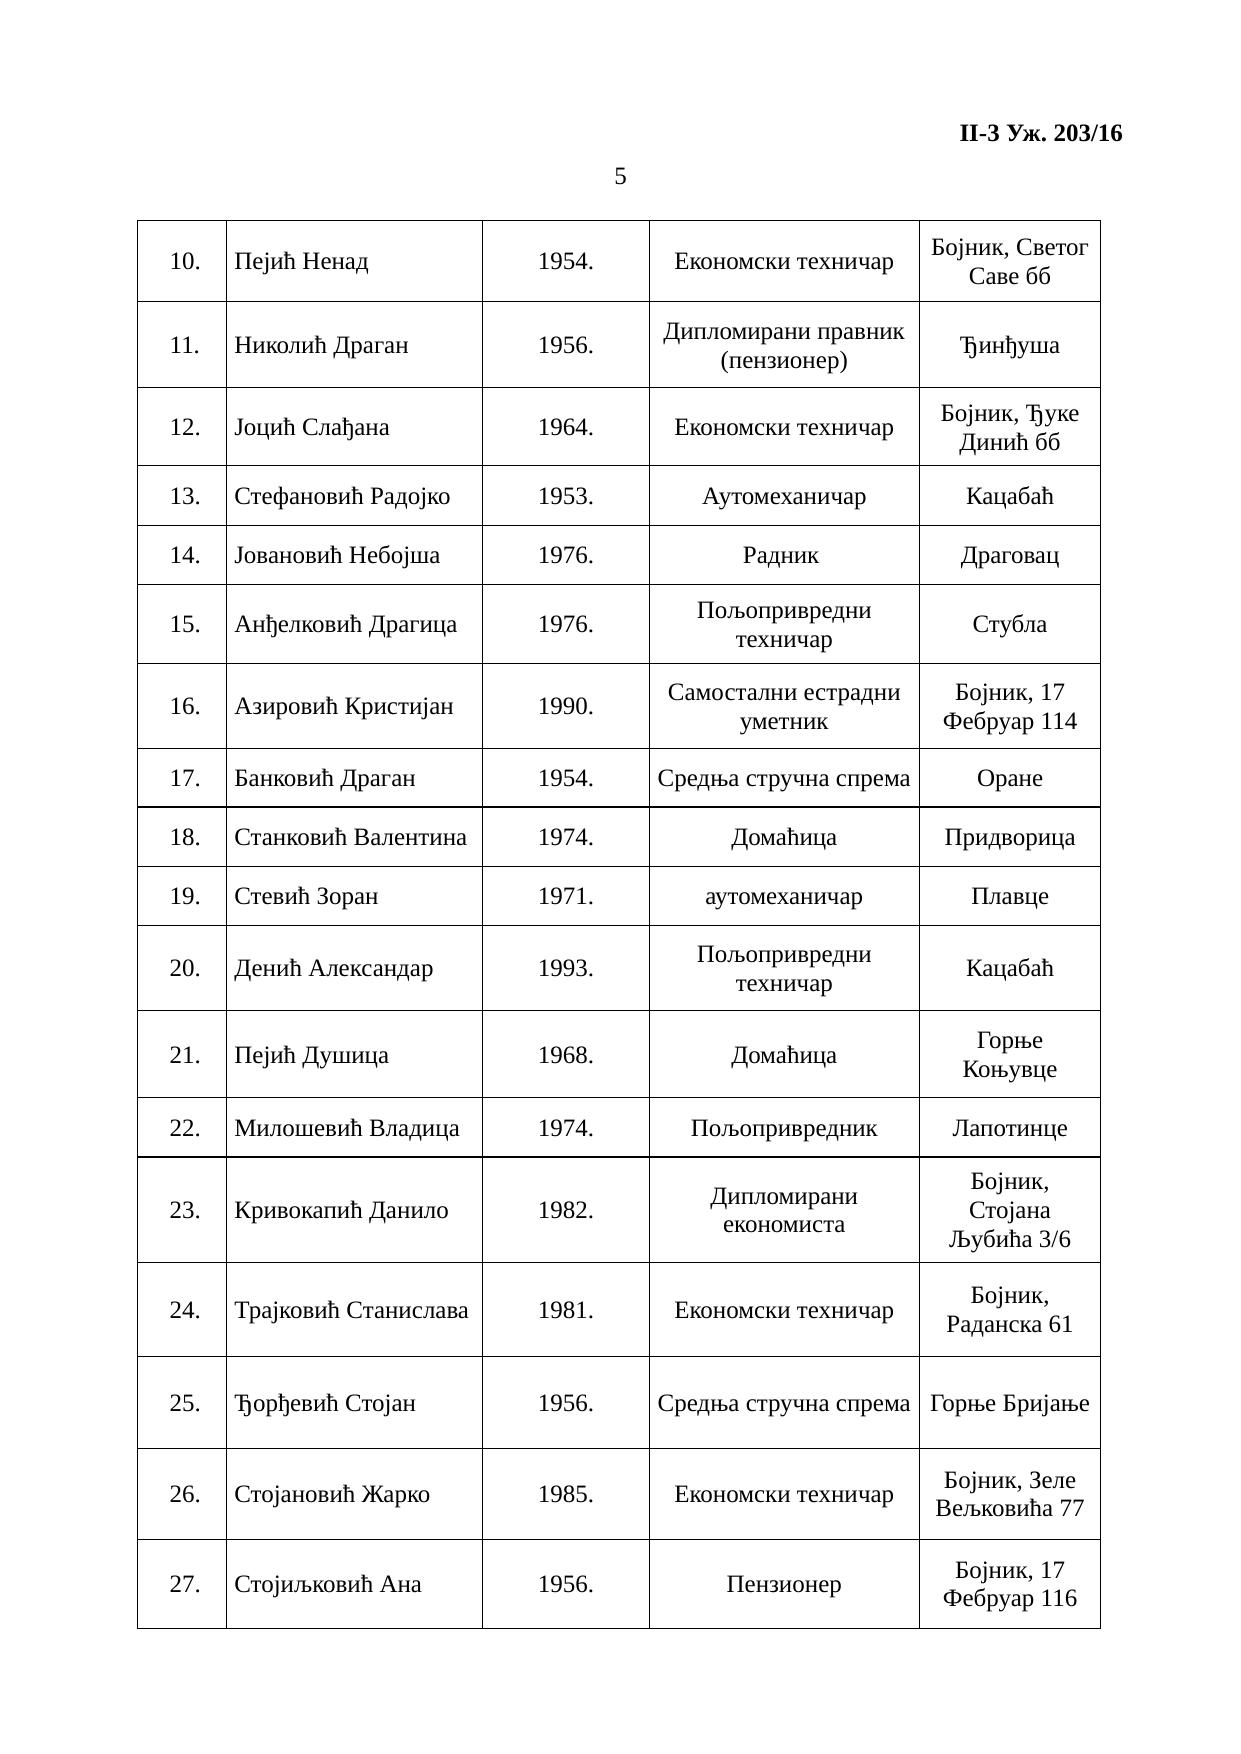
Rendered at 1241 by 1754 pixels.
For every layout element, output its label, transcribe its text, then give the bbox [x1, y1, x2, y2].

table_cell Кацабаћ [920, 926, 1100, 1010]
table_cell Кацабаћ [920, 466, 1100, 524]
table_cell Стубла [920, 585, 1100, 663]
table_cell Бојник, Стојана Љубића 3/6 [920, 1158, 1100, 1262]
table_cell Бојник, 17 Фебруар 114 [920, 664, 1100, 747]
table_cell [138, 1540, 226, 1628]
table_cell 1956. [483, 1357, 649, 1448]
table_cell [138, 1263, 226, 1356]
table_cell Стојиљковић Ана [227, 1540, 482, 1628]
table_cell Домаћица [650, 808, 919, 866]
table_cell [138, 585, 226, 663]
table_cell 1954. [483, 749, 649, 806]
table_cell 1976. [483, 526, 649, 583]
table_cell [138, 1357, 226, 1448]
table_cell [138, 867, 226, 924]
table_cell [138, 749, 226, 806]
table_cell [138, 526, 226, 583]
table_cell Средња стручна спрема [650, 749, 919, 806]
table_cell Азировић Кристијан [227, 664, 482, 747]
table_cell Пејић Душица [227, 1011, 482, 1097]
table_cell Економски техничар [650, 1263, 919, 1356]
table_cell Оране [920, 749, 1100, 806]
table_cell 1956. [483, 302, 649, 387]
table_cell Економски техничар [650, 1449, 919, 1538]
table_cell Николић Драган [227, 302, 482, 387]
table_cell 1964. [483, 388, 649, 465]
table_cell [138, 1449, 226, 1538]
table_cell 1993. [483, 926, 649, 1010]
table_cell Ђинђуша [920, 302, 1100, 387]
table_cell Ђорђевић Стојан [227, 1357, 482, 1448]
table_cell Бојник, Ђуке Динић бб [920, 388, 1100, 465]
table_cell [138, 388, 226, 465]
table_cell Трајковић Станислава [227, 1263, 482, 1356]
table_cell Домаћица [650, 1011, 919, 1097]
table_cell Анђелковић Драгица [227, 585, 482, 663]
table_cell Економски техничар [650, 388, 919, 465]
table_cell 1982. [483, 1158, 649, 1262]
table_cell Денић Александар [227, 926, 482, 1010]
table_cell [138, 1158, 226, 1262]
table_cell Радник [650, 526, 919, 583]
table_cell Стевић Зоран [227, 867, 482, 924]
table_cell Јовановић Небојша [227, 526, 482, 583]
table_cell Дипломирани правник (пензионер) [650, 302, 919, 387]
table_cell Стојановић Жарко [227, 1449, 482, 1538]
table_cell Бојник, Зеле Вељковића 77 [920, 1449, 1100, 1538]
table_cell Плавце [920, 867, 1100, 924]
table_cell Пензионер [650, 1540, 919, 1628]
table_cell 1976. [483, 585, 649, 663]
table_cell Пејић Ненад [227, 221, 482, 301]
table_cell [138, 664, 226, 747]
table_cell Станковић Валентина [227, 808, 482, 866]
table_cell аутомеханичар [650, 867, 919, 924]
table_cell Банковић Драган [227, 749, 482, 806]
table_cell 1981. [483, 1263, 649, 1356]
table_cell [138, 221, 226, 301]
table_cell 1953. [483, 466, 649, 524]
table_cell Самостални естрадни уметник [650, 664, 919, 747]
table_cell Лапотинце [920, 1098, 1100, 1156]
table_cell Драговац [920, 526, 1100, 583]
table_cell Јоцић Слађана [227, 388, 482, 465]
table_cell [138, 1011, 226, 1097]
table_cell Милошевић Владица [227, 1098, 482, 1156]
table_cell 1971. [483, 867, 649, 924]
table_cell Стефановић Радојко [227, 466, 482, 524]
table_cell Бојник, Раданска 61 [920, 1263, 1100, 1356]
table_cell Пољопривредни техничар [650, 926, 919, 1010]
table_cell Бојник, Светог Саве бб [920, 221, 1100, 301]
table_cell 1968. [483, 1011, 649, 1097]
table_cell Горње Коњувце [920, 1011, 1100, 1097]
table_cell Пољопривредник [650, 1098, 919, 1156]
table_cell Придворица [920, 808, 1100, 866]
table_cell 1956. [483, 1540, 649, 1628]
table_cell Кривокапић Данило [227, 1158, 482, 1262]
table_cell [138, 302, 226, 387]
table_cell Горње Бријање [920, 1357, 1100, 1448]
table_cell 1990. [483, 664, 649, 747]
table_cell Бојник, 17 Фебруар 116 [920, 1540, 1100, 1628]
table_cell Економски техничар [650, 221, 919, 301]
table_cell [138, 808, 226, 866]
table_cell Пољопривредни техничар [650, 585, 919, 663]
table_cell Аутомеханичар [650, 466, 919, 524]
table_cell [138, 926, 226, 1010]
table_cell 1954. [483, 221, 649, 301]
table_cell Средња стручна спрема [650, 1357, 919, 1448]
table_cell [138, 1098, 226, 1156]
table_cell 1974. [483, 808, 649, 866]
table_cell [138, 466, 226, 524]
table_cell 1985. [483, 1449, 649, 1538]
table_cell Дипломирани економиста [650, 1158, 919, 1262]
table_cell 1974. [483, 1098, 649, 1156]
